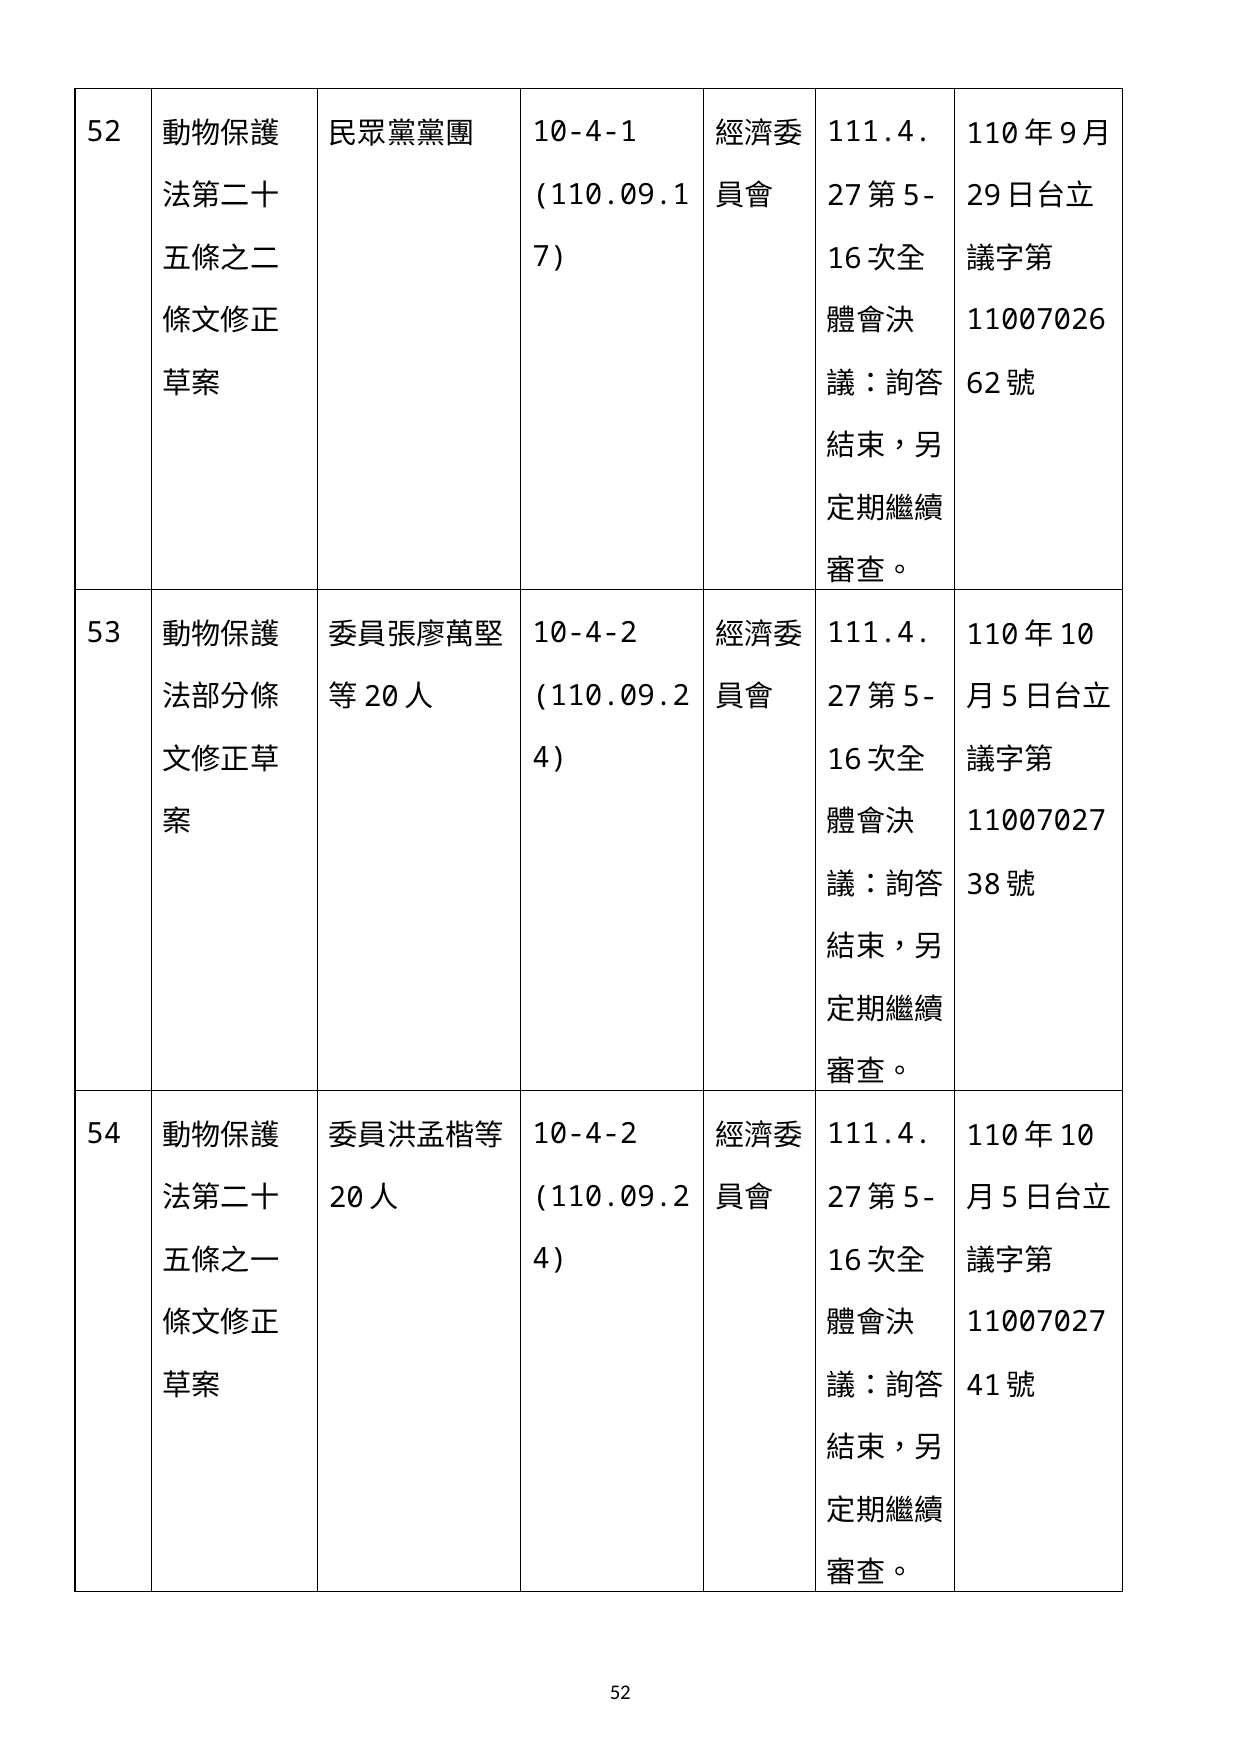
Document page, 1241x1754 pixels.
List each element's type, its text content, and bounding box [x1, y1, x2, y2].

table_cell 經濟委員會 [704, 89, 815, 589]
table_cell 52 [76, 89, 151, 589]
table_cell 經濟委員會 [704, 590, 815, 1090]
table_cell 110年9月29日台立議字第1100702662號 [955, 89, 1122, 589]
table_cell 委員張廖萬堅等20人 [318, 590, 520, 1090]
table_cell 經濟委員會 [704, 1091, 815, 1591]
table_cell 動物保護法第二十五條之二條文修正草案 [152, 89, 317, 589]
table_cell 10-4-2 (110.09.24) [521, 1091, 703, 1591]
table_cell 動物保護法第二十五條之一條文修正草案 [152, 1091, 317, 1591]
table_cell 110年10月5日台立議字第1100702738號 [955, 590, 1122, 1090]
table_cell 民眾黨黨團 [318, 89, 520, 589]
table_cell 111.4.27第5-16次全體會決議：詢答結束，另定期繼續審查。 [816, 89, 954, 589]
table_cell 委員洪孟楷等20人 [318, 1091, 520, 1591]
table_cell 111.4.27第5-16次全體會決議：詢答結束，另定期繼續審查。 [816, 590, 954, 1090]
table_cell 10-4-2 (110.09.24) [521, 590, 703, 1090]
table_cell 53 [76, 590, 151, 1090]
table_cell 111.4.27第5-16次全體會決議：詢答結束，另定期繼續審查。 [816, 1091, 954, 1591]
table_cell 10-4-1 (110.09.17) [521, 89, 703, 589]
table_cell 54 [76, 1091, 151, 1591]
table_cell 110年10月5日台立議字第1100702741號 [955, 1091, 1122, 1591]
table_cell 動物保護法部分條文修正草案 [152, 590, 317, 1090]
